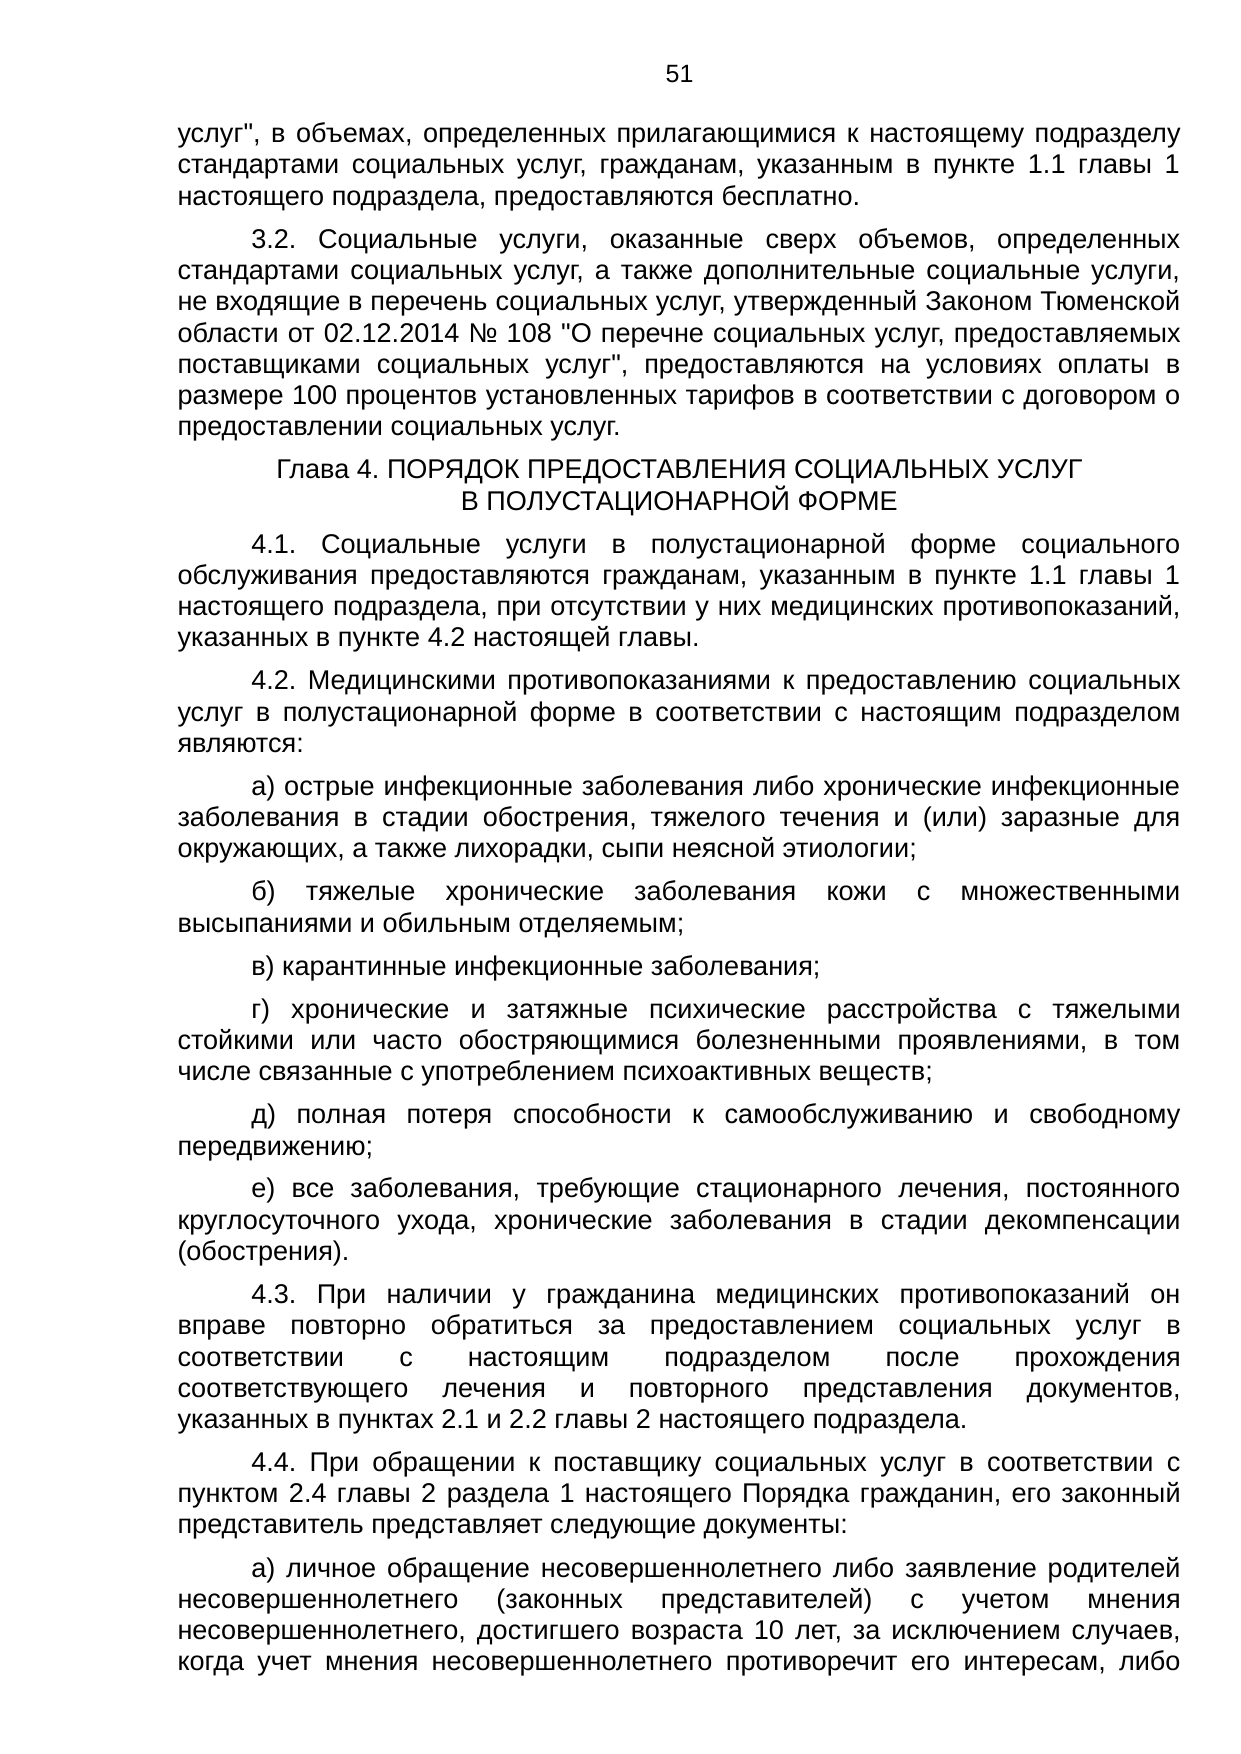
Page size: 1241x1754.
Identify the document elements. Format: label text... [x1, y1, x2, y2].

text 4.2. Медицинскими противопоказаниями к предоставлению социальных услуг в полустационарной форме в соответствии с настоящим подразделом являются: [177, 664, 1181, 758]
text Глава 4. ПОРЯДОК ПРЕДОСТАВЛЕНИЯ СОЦИАЛЬНЫХ УСЛУГ В ПОЛУСТАЦИОНАРНОЙ ФОРМЕ [177, 453, 1181, 516]
text е) все заболевания, требующие стационарного лечения, постоянного круглосуточного ухода, хронические заболевания в стадии декомпенсации (обострения). [177, 1172, 1181, 1266]
text а) личное обращение несовершеннолетнего либо заявление родителей несовершеннолетнего (законных представителей) с учетом мнения несовершеннолетнего, достигшего возраста 10 лет, за исключением случаев, когда учет мнения несовершеннолетнего противоречит его интересам, либо [177, 1552, 1181, 1677]
text д) полная потеря способности к самообслуживанию и свободному передвижению; [177, 1098, 1181, 1161]
text 4.4. При обращении к поставщику социальных услуг в соответствии с пунктом 2.4 главы 2 раздела 1 настоящего Порядка гражданин, его законный представитель представляет следующие документы: [177, 1446, 1181, 1540]
text г) хронические и затяжные психические расстройства с тяжелыми стойкими или часто обостряющимися болезненными проявлениями, в том числе связанные с употреблением психоактивных веществ; [177, 993, 1181, 1086]
text а) острые инфекционные заболевания либо хронические инфекционные заболевания в стадии обострения, тяжелого течения и (или) заразные для окружающих, а также лихорадки, сыпи неясной этиологии; [177, 770, 1181, 864]
text 4.1. Социальные услуги в полустационарной форме социального обслуживания предоставляются гражданам, указанным в пункте 1.1 главы 1 настоящего подраздела, при отсутствии у них медицинских противопоказаний, указанных в пункте 4.2 настоящей главы. [177, 528, 1181, 653]
text б) тяжелые хронические заболевания кожи с множественными высыпаниями и обильным отделяемым; [177, 875, 1181, 938]
text 4.3. При наличии у гражданина медицинских противопоказаний он вправе повторно обратиться за предоставлением социальных услуг в соответствии с настоящим подразделом после прохождения соответствующего лечения и повторного представления документов, указанных в пунктах 2.1 и 2.2 главы 2 настоящего подраздела. [177, 1278, 1181, 1434]
text услуг", в объемах, определенных прилагающимися к настоящему подразделу стандартами социальных услуг, гражданам, указанным в пункте 1.1 главы 1 настоящего подраздела, предоставляются бесплатно. [177, 117, 1181, 211]
text в) карантинные инфекционные заболевания; [177, 950, 1181, 981]
text 3.2. Социальные услуги, оказанные сверх объемов, определенных стандартами социальных услуг, а также дополнительные социальные услуги, не входящие в перечень социальных услуг, утвержденный Законом Тюменской области от 02.12.2014 № 108 "О перечне социальных услуг, предоставляемых поставщиками социальных услуг", предоставляются на условиях оплаты в размере 100 процентов установленных тарифов в соответствии с договором о предоставлении социальных услуг. [177, 223, 1181, 442]
